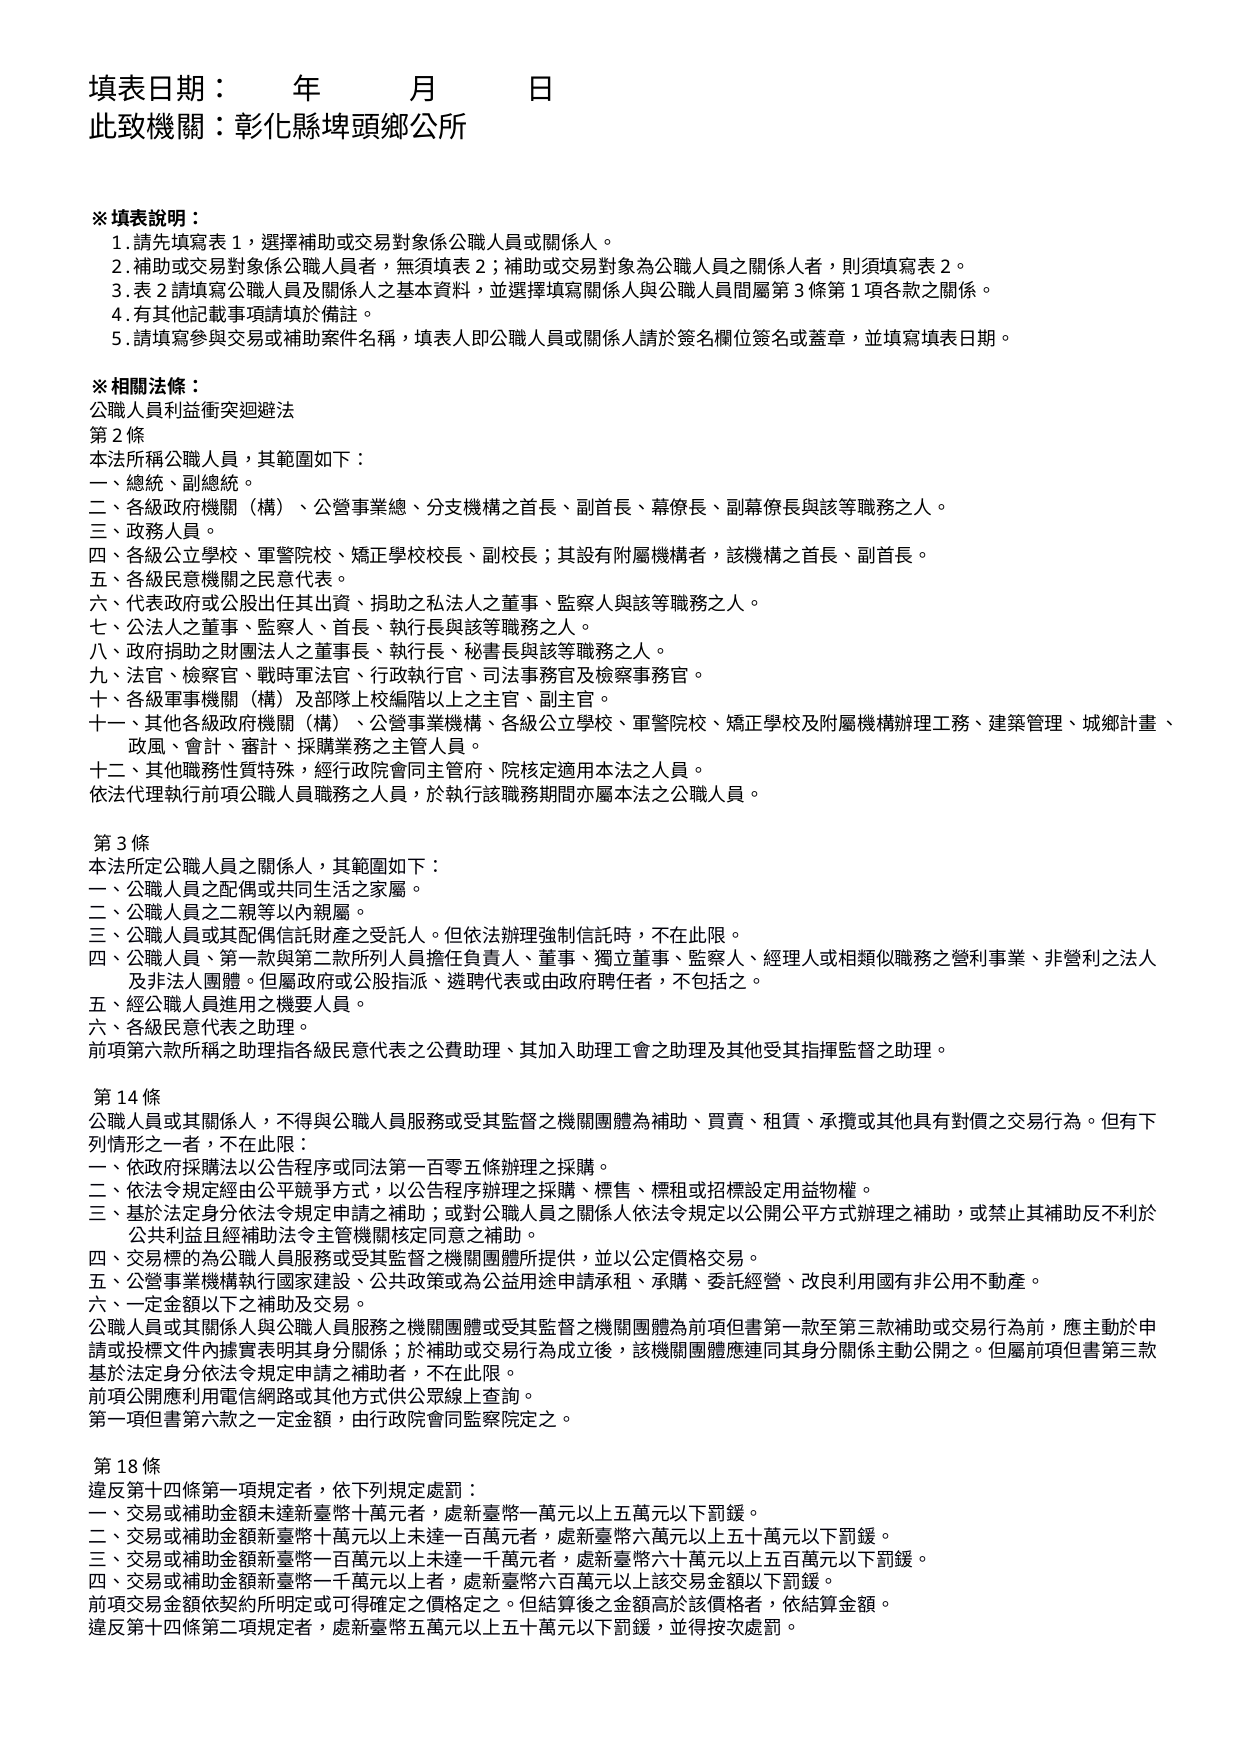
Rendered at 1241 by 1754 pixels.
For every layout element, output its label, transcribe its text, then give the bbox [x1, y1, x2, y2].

text 違反第十四條第二項規定者，處新臺幣五萬元以上五十萬元以下罰鍰，並得按次處罰。 [88, 1616, 1160, 1639]
text 前項公開應利用電信網路或其他方式供公眾線上查詢。 [88, 1385, 1160, 1408]
text 十二、其他職務性質特殊，經行政院會同主管府、院核定適用本法之人員。 [89, 759, 1160, 782]
text 第一項但書第六款之一定金額，由行政院會同監察院定之。 [88, 1408, 1160, 1431]
text 第3條 [14, 832, 1240, 854]
text 一、公職人員之配偶或共同生活之家屬。 [88, 878, 1160, 901]
text 五、經公職人員進用之機要人員。 [88, 993, 1160, 1016]
text 4.有其他記載事項請填於備註。 [88, 303, 1182, 326]
text 公職人員利益衝突迴避法 [89, 399, 1160, 422]
text 公職人員或其關係人，不得與公職人員服務或受其監督之機關團體為補助、買賣、租賃、承攬或其他具有對價之交易行為。但有下列情形之一者，不在此限： [88, 1110, 1160, 1156]
text 三、公職人員或其配偶信託財產之受託人。但依法辦理強制信託時，不在此限。 [88, 924, 1160, 947]
text 5.請填寫參與交易或補助案件名稱，填表人即公職人員或關係人請於簽名欄位簽名或蓋章，並填寫填表日期。 [88, 327, 1182, 350]
text 二、交易或補助金額新臺幣十萬元以上未達一百萬元者，處新臺幣六萬元以上五十萬元以下罰鍰。 [88, 1525, 1160, 1548]
text 前項交易金額依契約所明定或可得確定之價格定之。但結算後之金額高於該價格者，依結算金額。 [88, 1593, 1160, 1616]
text 一、總統、副總統。 [89, 472, 1160, 495]
text 本法所稱公職人員，其範圍如下： [89, 448, 1160, 471]
text 此致機關：彰化縣埤頭鄉公所 [88, 108, 1182, 145]
text 二、各級政府機關（構）、公營事業總、分支機構之首長、副首長、幕僚長、副幕僚長與該等職務之人。 [88, 496, 1160, 519]
text ※填表說明： [88, 207, 1182, 230]
text 四、公職人員、第一款與第二款所列人員擔任負責人、董事、獨立董事、監察人、經理人或相類似職務之營利事業、非營利之法人及非法人團體。但屬政府或公股指派、遴聘代表或由政府聘任者，不包括之。 [88, 947, 1160, 993]
text 公職人員或其關係人與公職人員服務之機關團體或受其監督之機關團體為前項但書第一款至第三款補助或交易行為前，應主動於申請或投標文件內據實表明其身分關係；於補助或交易行為成立後，該機關團體應連同其身分關係主動公開之。但屬前項但書第三款基於法定身分依法令規定申請之補助者，不在此限。 [88, 1316, 1160, 1385]
text 四、交易或補助金額新臺幣一千萬元以上者，處新臺幣六百萬元以上該交易金額以下罰鍰。 [88, 1571, 1160, 1593]
text 六、代表政府或公股出任其出資、捐助之私法人之董事、監察人與該等職務之人。 [89, 592, 1160, 615]
text 三、政務人員。 [89, 520, 1160, 543]
text 前項第六款所稱之助理指各級民意代表之公費助理、其加入助理工會之助理及其他受其指揮監督之助理。 [88, 1039, 1160, 1062]
text 一、依政府採購法以公告程序或同法第一百零五條辦理之採購。 [88, 1156, 1160, 1179]
text 七、公法人之董事、監察人、首長、執行長與該等職務之人。 [89, 616, 1160, 639]
text 第2條 [89, 424, 1160, 447]
text 第18條 [14, 1455, 1240, 1478]
text 五、公營事業機構執行國家建設、公共政策或為公益用途申請承租、承購、委託經營、改良利用國有非公用不動產。 [88, 1270, 1160, 1293]
text 五、各級民意機關之民意代表。 [89, 568, 1160, 591]
text 十、各級軍事機關（構）及部隊上校編階以上之主官、副主官。 [89, 688, 1160, 711]
text 四、各級公立學校、軍警院校、矯正學校校長、副校長；其設有附屬機構者，該機構之首長、副首長。 [88, 544, 1160, 567]
text 三、交易或補助金額新臺幣一百萬元以上未達一千萬元者，處新臺幣六十萬元以上五百萬元以下罰鍰。 [88, 1548, 1160, 1571]
text 違反第十四條第一項規定者，依下列規定處罰： [88, 1479, 1160, 1502]
text 二、依法令規定經由公平競爭方式，以公告程序辦理之採購、標售、標租或招標設定用益物權。 [88, 1179, 1160, 1202]
text 三、基於法定身分依法令規定申請之補助；或對公職人員之關係人依法令規定以公開公平方式辦理之補助，或禁止其補助反不利於公共利益且經補助法令主管機關核定同意之補助。 [88, 1202, 1160, 1247]
text 2.補助或交易對象係公職人員者，無須填表2；補助或交易對象為公職人員之關係人者，則須填寫表2。 [88, 255, 1182, 278]
text 3.表2請填寫公職人員及關係人之基本資料，並選擇填寫關係人與公職人員間屬第3條第1項各款之關係。 [88, 279, 1182, 302]
text 四、交易標的為公職人員服務或受其監督之機關團體所提供，並以公定價格交易。 [88, 1247, 1160, 1270]
text 第14條 [14, 1086, 1240, 1109]
text 九、法官、檢察官、戰時軍法官、行政執行官、司法事務官及檢察事務官。 [89, 664, 1160, 687]
text 一、交易或補助金額未達新臺幣十萬元者，處新臺幣一萬元以上五萬元以下罰鍰。 [88, 1502, 1160, 1525]
text 1.請先填寫表1，選擇補助或交易對象係公職人員或關係人。 [88, 231, 1182, 254]
text 六、一定金額以下之補助及交易。 [88, 1293, 1160, 1316]
text 填表日期： 年 月 日 [88, 69, 1182, 107]
text 依法代理執行前項公職人員職務之人員，於執行該職務期間亦屬本法之公職人員。 [89, 783, 1160, 806]
text 八、政府捐助之財團法人之董事長、執行長、秘書長與該等職務之人。 [89, 640, 1160, 663]
text 二、公職人員之二親等以內親屬。 [88, 901, 1160, 924]
text 本法所定公職人員之關係人，其範圍如下： [88, 856, 1160, 878]
text 十一、其他各級政府機關（構）、公營事業機構、各級公立學校、軍警院校、矯正學校及附屬機構辦理工務、建築管理、城鄉計畫、政風、會計、審計、採購業務之主管人員。 [88, 712, 1160, 758]
text 六、各級民意代表之助理。 [88, 1016, 1160, 1039]
text ※相關法條： [88, 376, 1182, 398]
